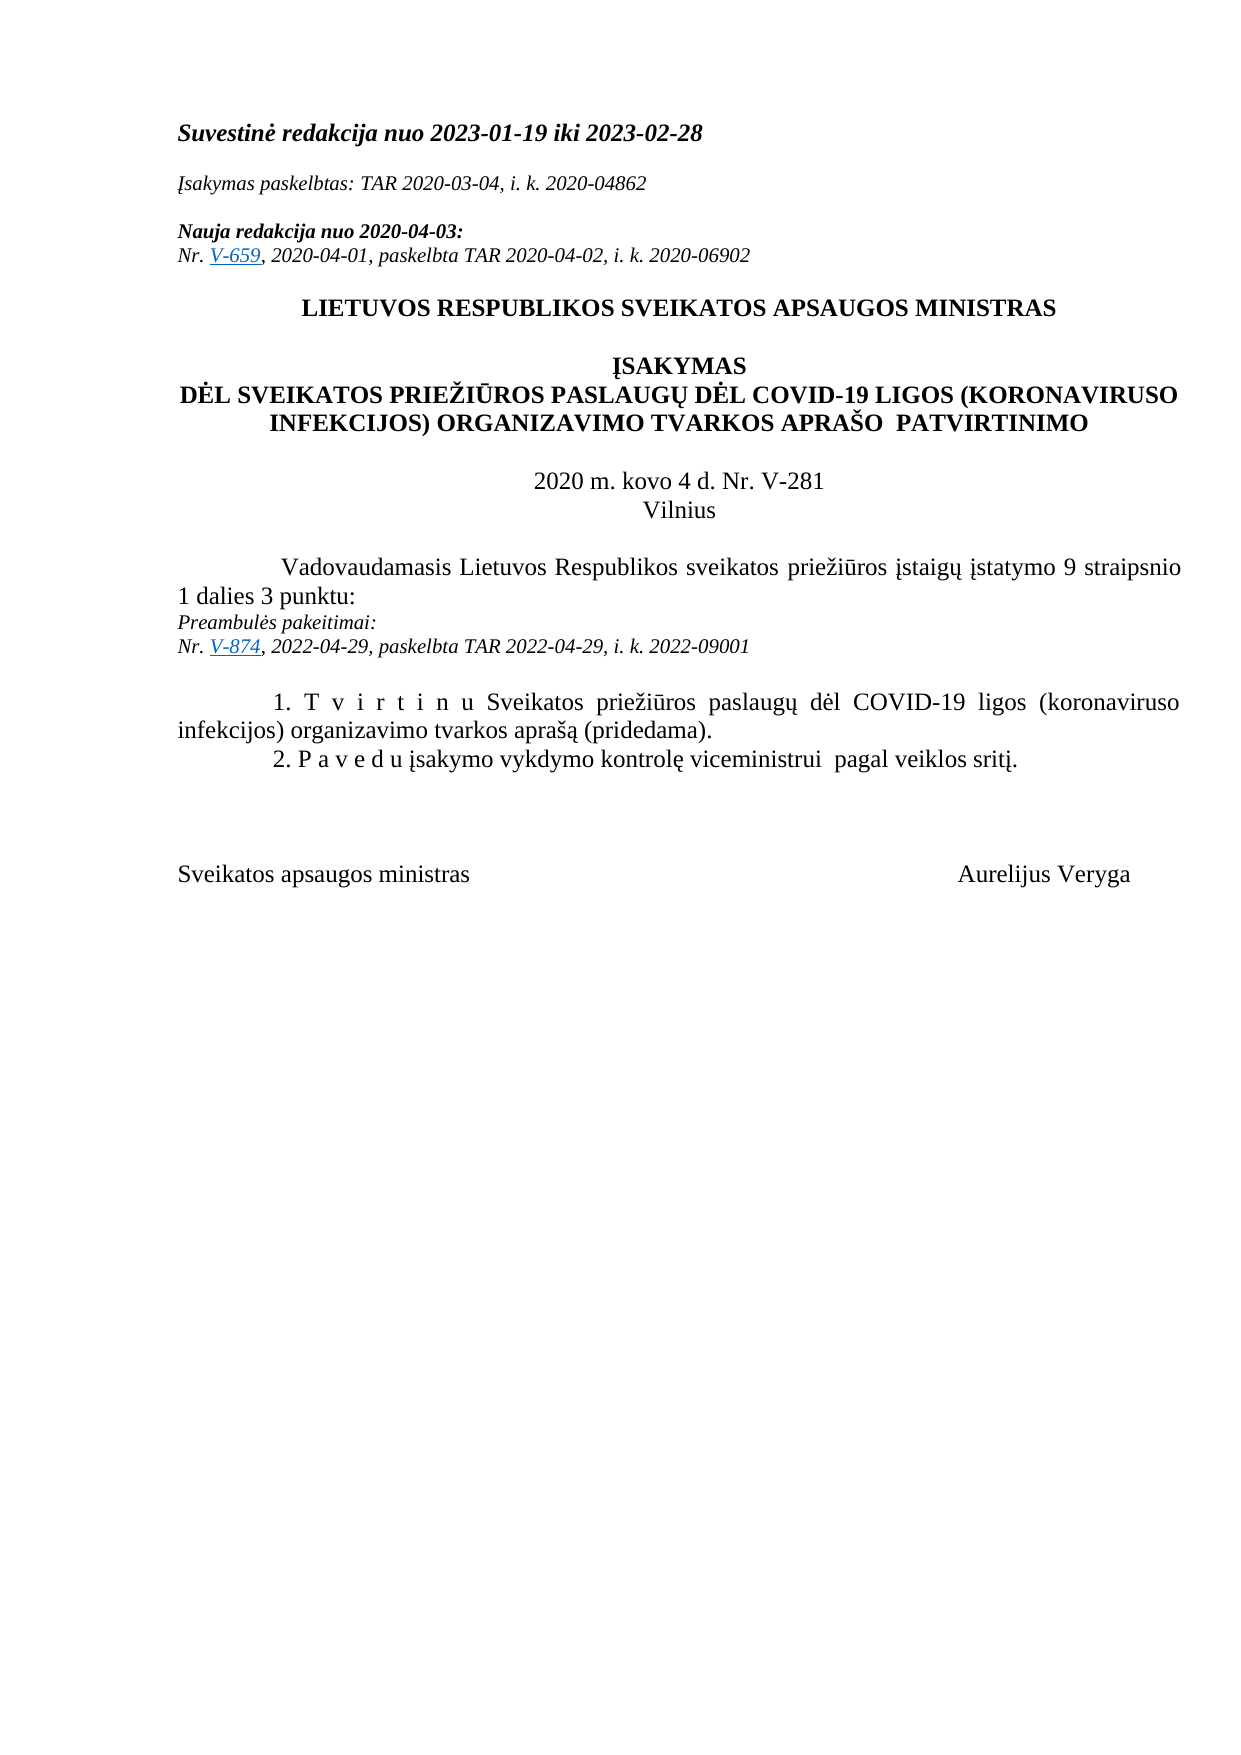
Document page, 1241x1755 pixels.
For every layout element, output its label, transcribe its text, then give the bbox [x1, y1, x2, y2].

text Vadovaudamasis Lietuvos Respublikos sveikatos priežiūros įstaigų įstatymo 9 straipsnio 1 dalies 3 punktu: [177, 552, 1181, 610]
text Įsakymas paskelbtas: TAR 2020-03-04, i. k. 2020-04862 [177, 171, 1181, 195]
text DĖL SVEIKATOS PRIEŽIŪROS PASLAUGŲ DĖL COVID-19 LIGOS (KORONAVIRUSO INFEKCIJOS) ORGANIZAVIMO TVARKOS APRAŠO PATVIRTINIMO [177, 380, 1181, 437]
text Sveikatos apsaugos ministras Aurelijus Veryga [177, 859, 1181, 888]
text Nr. V-659, 2020-04-01, paskelbta TAR 2020-04-02, i. k. 2020-06902 [177, 243, 1181, 267]
text LIETUVOS RESPUBLIKOS SVEIKATOS APSAUGOS MINISTRAS [177, 293, 1181, 322]
text Nr. V-874, 2022-04-29, paskelbta TAR 2022-04-29, i. k. 2022-09001 [177, 634, 1181, 658]
text Nauja redakcija nuo 2020-04-03: [177, 219, 1181, 243]
text 1. T v i r t i n u Sveikatos priežiūros paslaugų dėl COVID-19 ligos (koronaviruso infekcijos) organizavimo tvarkos aprašą (pridedama). [177, 687, 1181, 744]
text 2020 m. kovo 4 d. Nr. V-281 [177, 466, 1181, 495]
text Preambulės pakeitimai: [177, 610, 1181, 634]
text Vilnius [177, 495, 1181, 523]
text 2. P a v e d u įsakymo vykdymo kontrolę viceministrui pagal veiklos sritį. [177, 744, 1181, 773]
text Suvestinė redakcija nuo 2023-01-19 iki 2023-02-28 [177, 118, 1181, 147]
text ĮSAKYMAS [177, 351, 1181, 380]
